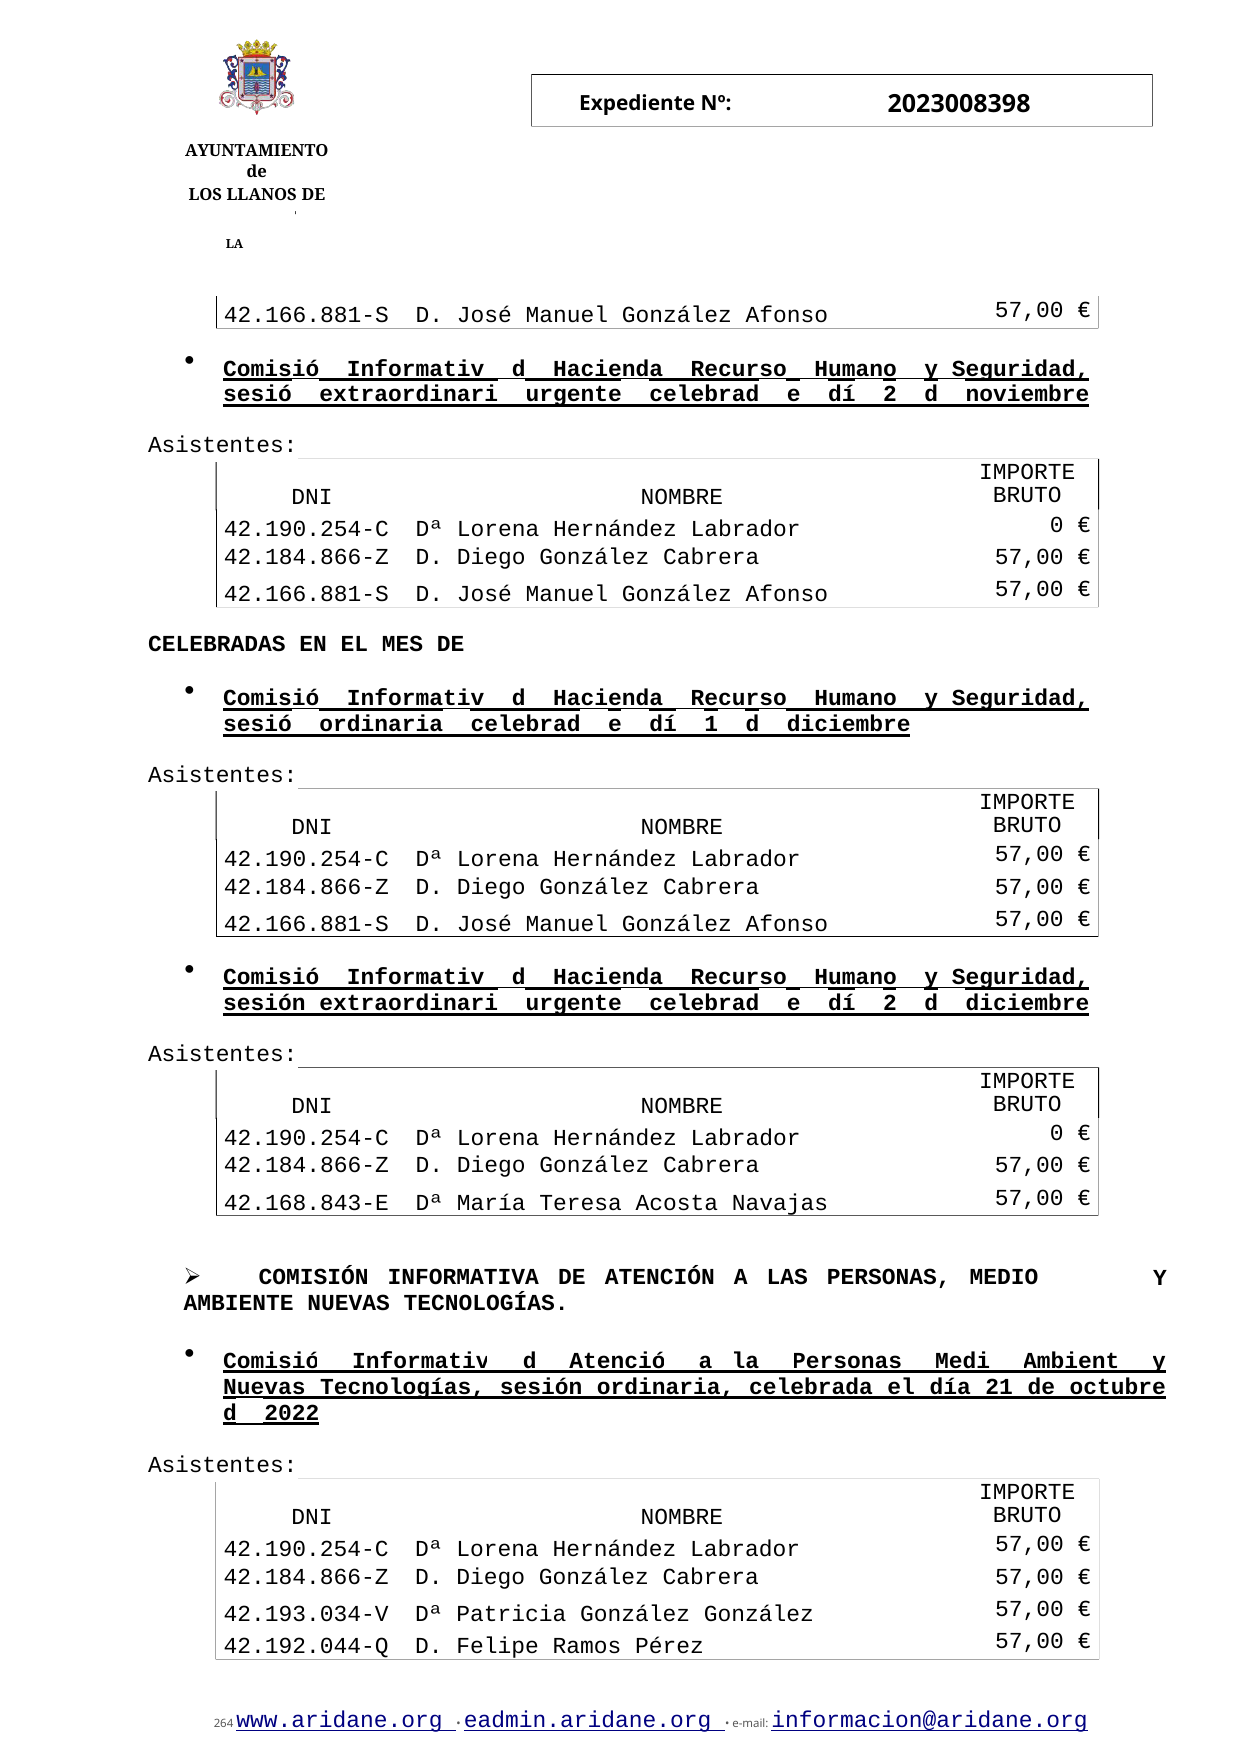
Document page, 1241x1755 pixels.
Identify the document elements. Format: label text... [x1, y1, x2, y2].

text Asistentes: [148, 433, 298, 459]
text Dª Lorena Hernández Labrador [415, 516, 956, 542]
text cmo. Ayuntamiento de Los Llanos de Aridane – CIF: P3802400F • Plaza de España S/N. C.P. 38760. Los Llanos de Aridane. La Palma • Tfno.: 922 460 111 • Fax.: 922 461 264 www.aridane.org • eadmin.aridane.org • e-mail: informacion@aridane.org [213, 1712, 1101, 1736]
text Dª Patricia González González [415, 1601, 956, 1626]
text 42.166.881-S [224, 302, 408, 328]
text  [185, 962, 198, 982]
text NOMBRE [638, 1504, 725, 1530]
text IMPORTE BRUTO [979, 1480, 1077, 1529]
list COMISIÓN INFORMATIVA DE ATENCIÓN A LAS PERSONAS, MEDIO AMBIENTE NUEVAS TECNOLOGÍAS. [183, 1265, 1133, 1317]
text NOMBRE [638, 1093, 725, 1118]
text 42.190.254-C [224, 516, 408, 542]
text Dª María Teresa Acosta Navajas [415, 1189, 956, 1215]
text Expediente Nº: [579, 88, 783, 116]
text NOMBRE [638, 484, 725, 510]
text DNI [288, 814, 335, 839]
text CELEBRADAS EN EL MES DE DICIEMBRE [148, 632, 595, 660]
text 42.168.843-E [224, 1189, 408, 1215]
text 42.166.881-S [224, 911, 408, 936]
text DNI [288, 484, 335, 510]
text 42.190.254-C [224, 1125, 408, 1151]
text 57,00 € [995, 1629, 1099, 1656]
text Comisión Informativa de Hacienda, Recursos Humanos y Seguridad, sesión extraordinaria urgente, celebrada el día 29 de diciembre [223, 966, 1091, 1017]
text 57,00 € [994, 1154, 1098, 1180]
text 0 € [1049, 513, 1098, 539]
text  [185, 1345, 198, 1366]
text Asistentes: [148, 1453, 298, 1479]
text IMPORTE BRUTO [979, 1069, 1077, 1118]
text D. Diego González Cabrera [415, 875, 956, 901]
text D. José Manuel González Afonso [415, 302, 956, 328]
text Dª Lorena Hernández Labrador [415, 1125, 956, 1151]
text 2023008398 [887, 85, 1152, 119]
text IMPORTE BRUTO [979, 460, 1077, 509]
text Dª Lorena Hernández Labrador [415, 846, 956, 872]
text  [185, 683, 198, 704]
text 57,00 € [994, 843, 1098, 869]
text Asistentes: [148, 763, 298, 789]
text 42.192.044-Q [223, 1633, 408, 1659]
text AYUNTAMIENTO [149, 141, 363, 160]
text D. José Manuel González Afonso [415, 911, 956, 936]
text 57,00 € [994, 907, 1098, 933]
text 42.184.866-Z [224, 1154, 408, 1180]
text Comisión Informativa de Atención a las Personas, Medio Ambiente y Nuevas Tecnologías, sesión ordinaria, celebrada el día 21 de octubre de 2022 [223, 1349, 1167, 1427]
text 57,00 € [995, 1565, 1099, 1591]
text D. Diego González Cabrera [415, 545, 956, 571]
text NOMBRE [638, 814, 725, 839]
text 42.184.866-Z [224, 875, 408, 901]
text 42.190.254-C [224, 846, 408, 872]
text IMPORTE BRUTO [979, 790, 1077, 839]
text 42.184.866-Z [223, 1565, 408, 1591]
text DNI [288, 1093, 335, 1118]
text Comisión Informativa de Hacienda, Recursos Humanos y Seguridad, sesión extraordinaria urgente, celebrada el día 28 de noviembre [223, 357, 1091, 409]
text LOS LLANOS DE ARIDANE [150, 183, 363, 218]
text Comisión Informativa de Hacienda, Recursos Humanos y Seguridad, sesión ordinaria, celebrada el día 16 de diciembre [223, 687, 1091, 738]
text 57,00 € [994, 1186, 1098, 1212]
text D. Diego González Cabrera [415, 1565, 956, 1591]
text 57,00 € [994, 299, 1098, 324]
text DNI [288, 1504, 335, 1530]
text 57,00 € [995, 1597, 1099, 1623]
text 57,00 € [994, 577, 1098, 603]
text 0 € [1049, 1122, 1098, 1147]
text 57,00 € [995, 1533, 1099, 1559]
text 42.166.881-S [224, 581, 408, 607]
text 57,00 € [994, 875, 1098, 901]
text LA PALMA [226, 237, 290, 254]
text D. Felipe Ramos Pérez [415, 1633, 956, 1659]
text Asistentes: [148, 1042, 298, 1068]
text  [185, 353, 198, 374]
text D. José Manuel González Afonso [415, 581, 956, 607]
text 57,00 € [994, 545, 1098, 571]
text Y [1153, 1266, 1169, 1292]
text 42.193.034-V [223, 1601, 408, 1626]
text Dª Lorena Hernández Labrador [415, 1536, 956, 1562]
text D. Diego González Cabrera [415, 1154, 956, 1180]
text de [149, 160, 363, 183]
text 42.190.254-C [223, 1536, 408, 1562]
text 42.184.866-Z [224, 545, 408, 571]
